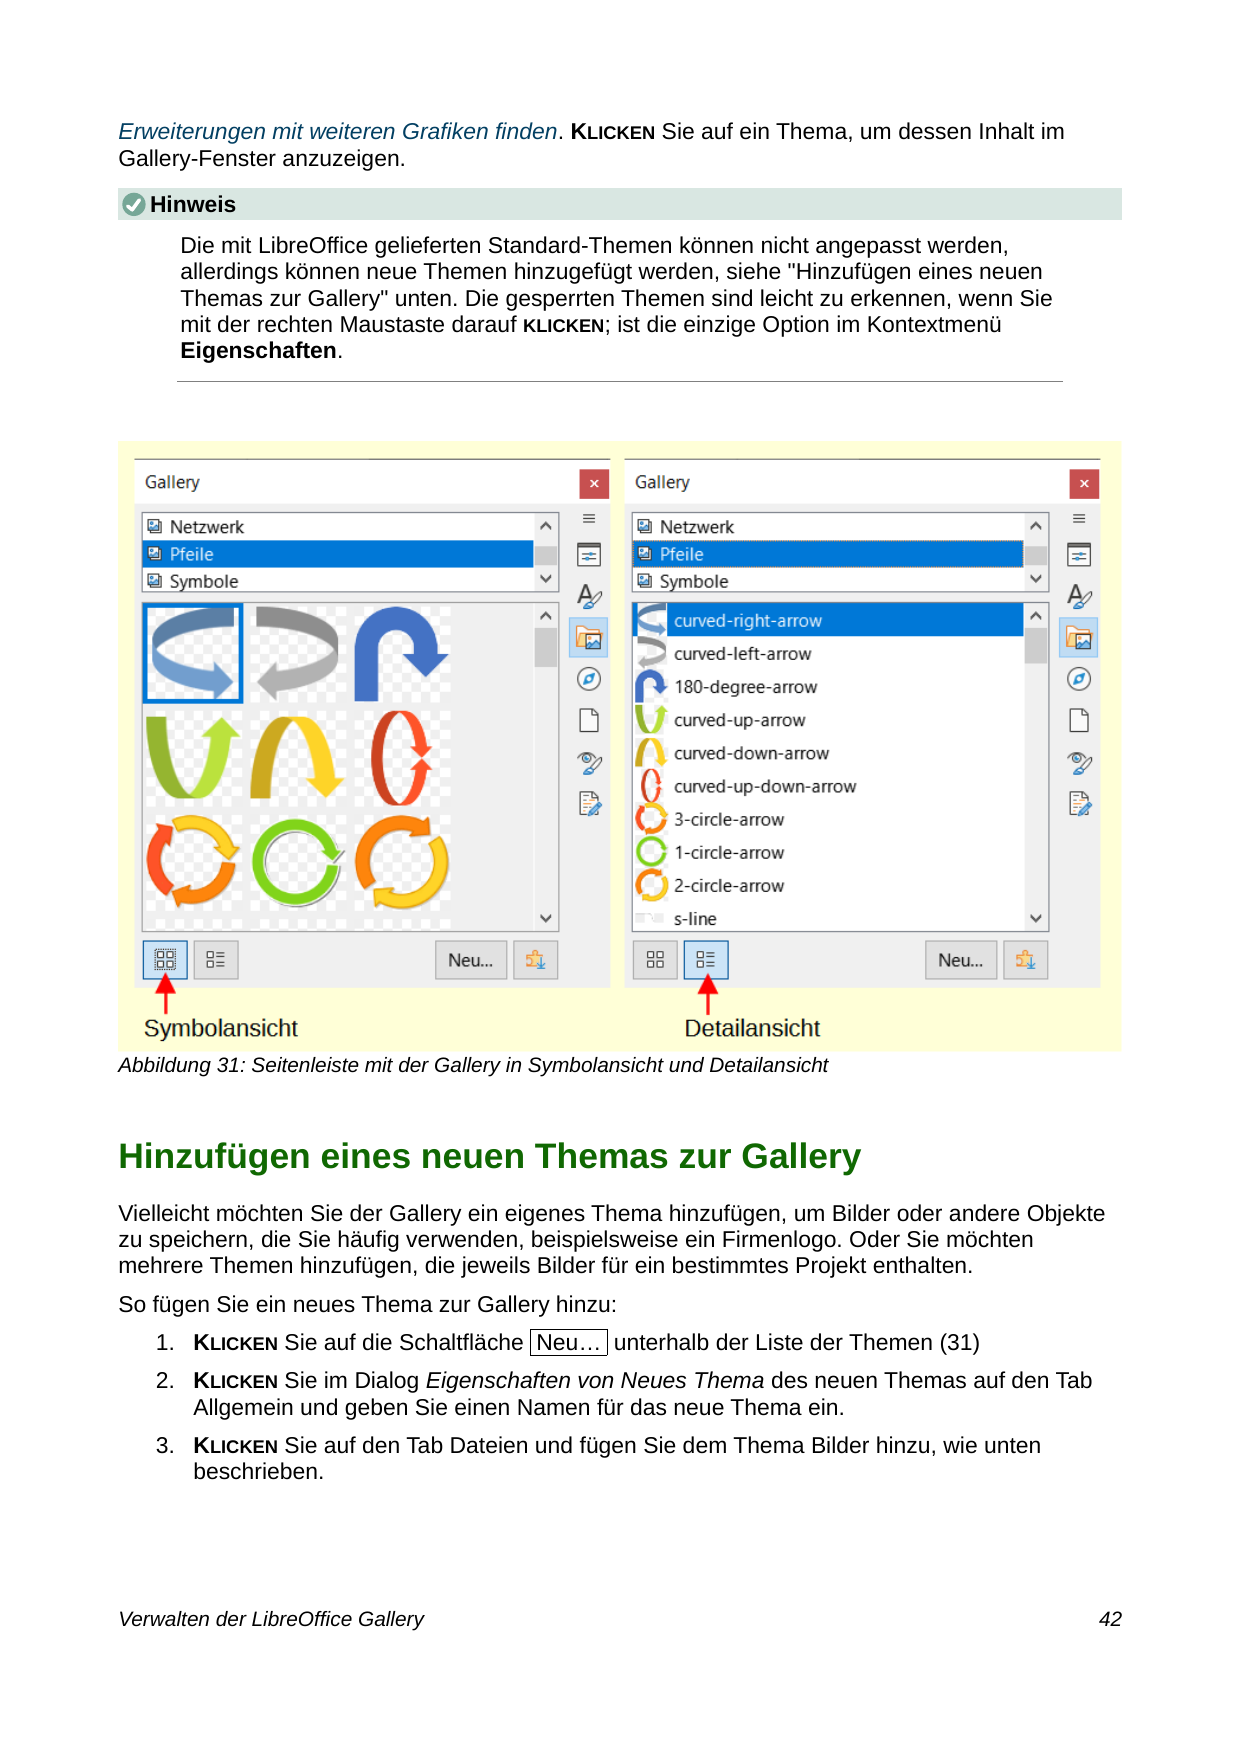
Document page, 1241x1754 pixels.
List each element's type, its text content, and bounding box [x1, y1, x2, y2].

text Erweiterungen mit weiteren Grafiken finden. Klicken Sie auf ein Thema, um dessen Inhalt im Gallery-Fenster anzuzeigen. [118, 118, 1122, 171]
text So fügen Sie ein neues Thema zur Gallery hinzu: [118, 1291, 1122, 1317]
text Die mit LibreOffice gelieferten Standard-Themen können nicht angepasst werden, allerdings können neue Themen hinzugefügt werden, siehe "Hinzufügen eines neuen Themas zur Gallery" unten. Die gesperrten Themen sind leicht zu erkennen, wenn Sie mit der rechten Maustaste darauf klicken; ist die einzige Option im Kontextmenü Eigenschaften. [177, 232, 1063, 381]
list Klicken Sie auf die Schaltfläche Neu… unterhalb der Liste der Themen (Abbildung 31) [156, 1329, 530, 1355]
text Abbildung 31: Seitenleiste mit der Gallery in Symbolansicht und Detailansicht [118, 1053, 1122, 1077]
picture [118, 441, 1123, 1053]
list Klicken Sie im Dialog Eigenschaften von Neues Thema des neuen Themas auf den Tab Allgemein und geben Sie einen Namen für das neue Thema ein. [156, 1367, 1122, 1420]
subtitle Hinweis [118, 188, 1122, 220]
subtitle Hinzufügen eines neuen Themas zur Gallery [118, 1136, 1122, 1176]
list Klicken Sie auf den Tab Dateien und fügen Sie dem Thema Bilder hinzu, wie unten beschrieben. [156, 1432, 1122, 1484]
list Klicken Sie auf die Schaltfläche Neu… unterhalb der Liste der Themen (Abbildung 31) [608, 1329, 1122, 1355]
text Vielleicht möchten Sie der Gallery ein eigenes Thema hinzufügen, um Bilder oder andere Objekte zu speichern, die Sie häufig verwenden, beispielsweise ein Firmenlogo. Oder Sie möchten mehrere Themen hinzufügen, die jeweils Bilder für ein bestimmtes Projekt enthalten. [118, 1200, 1122, 1279]
list Klicken Sie auf die Schaltfläche Neu… unterhalb der Liste der Themen (Abbildung 31) [531, 1330, 607, 1355]
